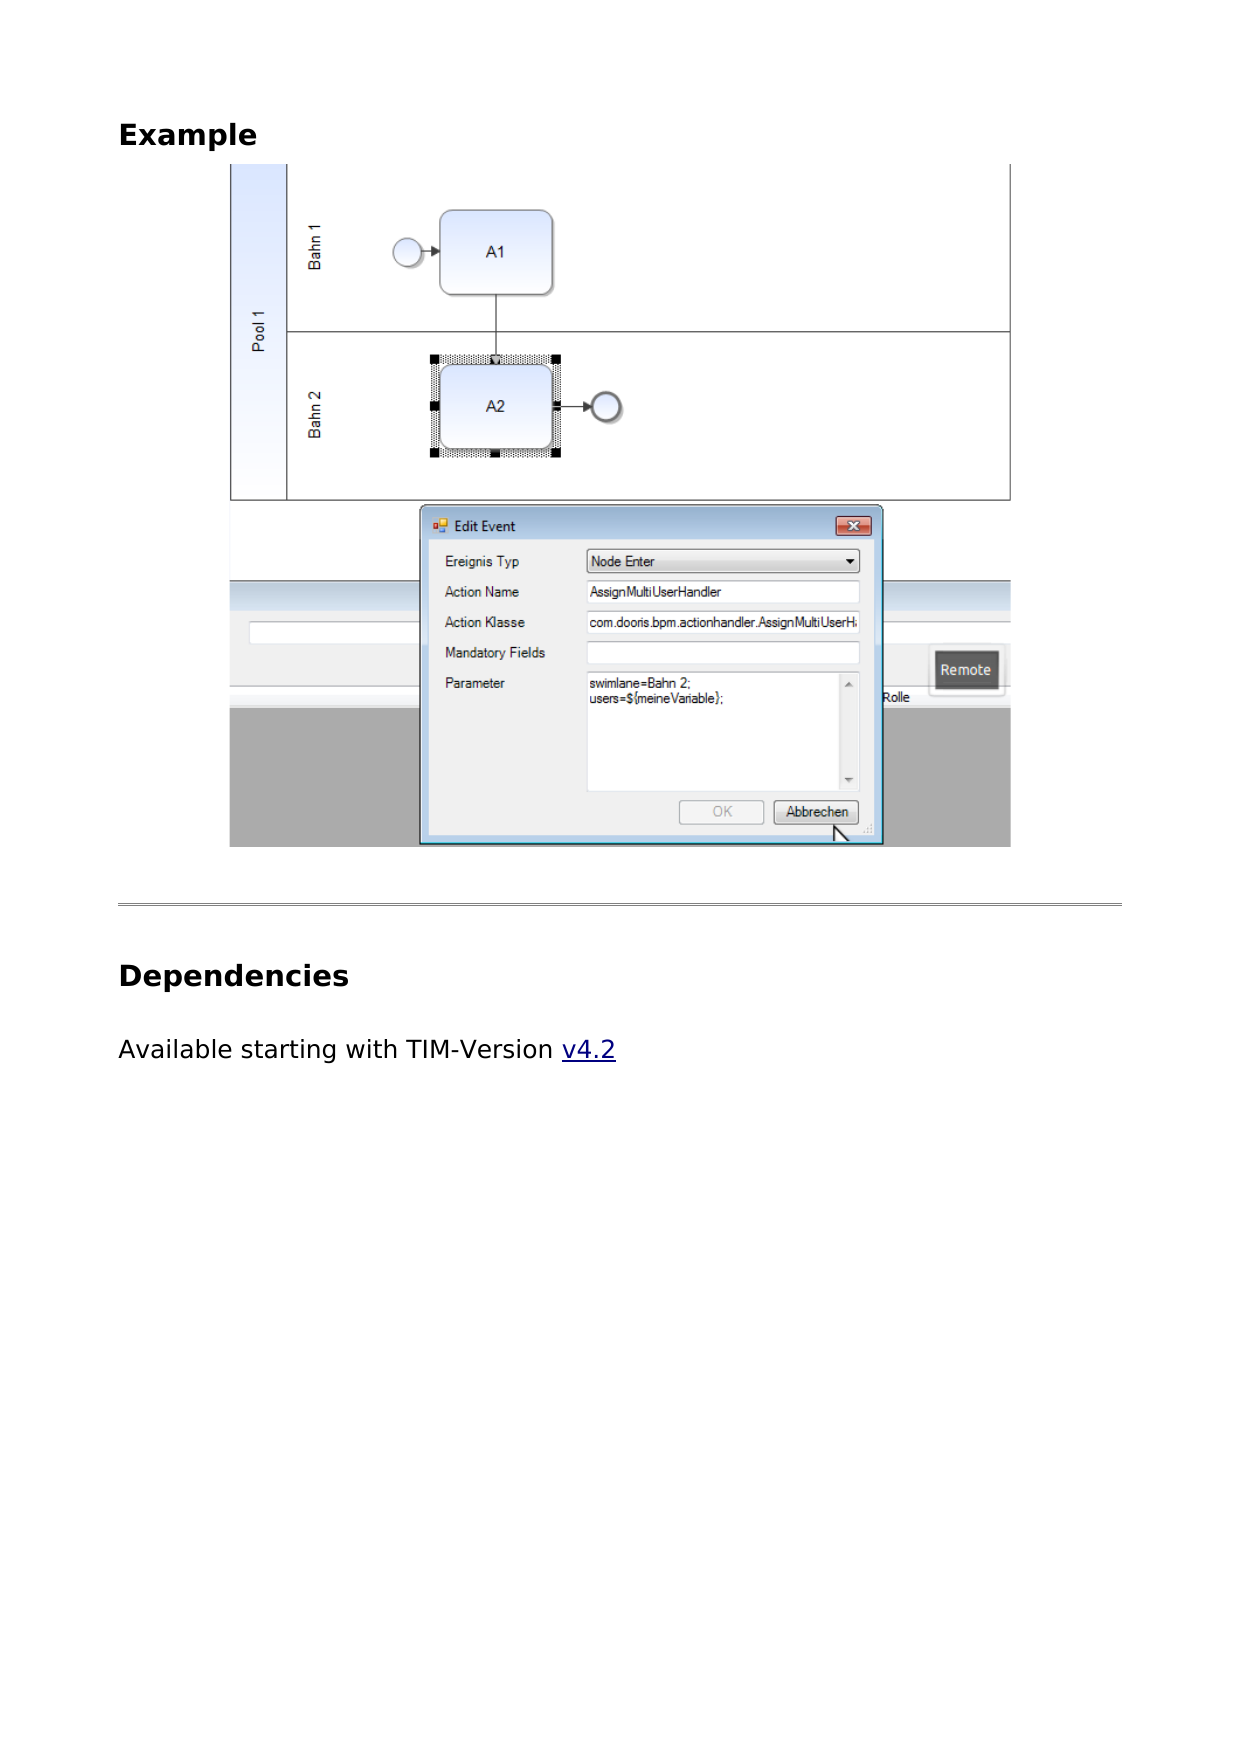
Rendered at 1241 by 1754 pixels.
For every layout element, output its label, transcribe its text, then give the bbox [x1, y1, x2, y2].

picture [229, 164, 1011, 847]
subtitle Example [118, 118, 1122, 152]
subtitle Dependencies [118, 959, 1122, 993]
text Available starting with TIM-Version v4.2 [118, 1006, 1122, 1064]
